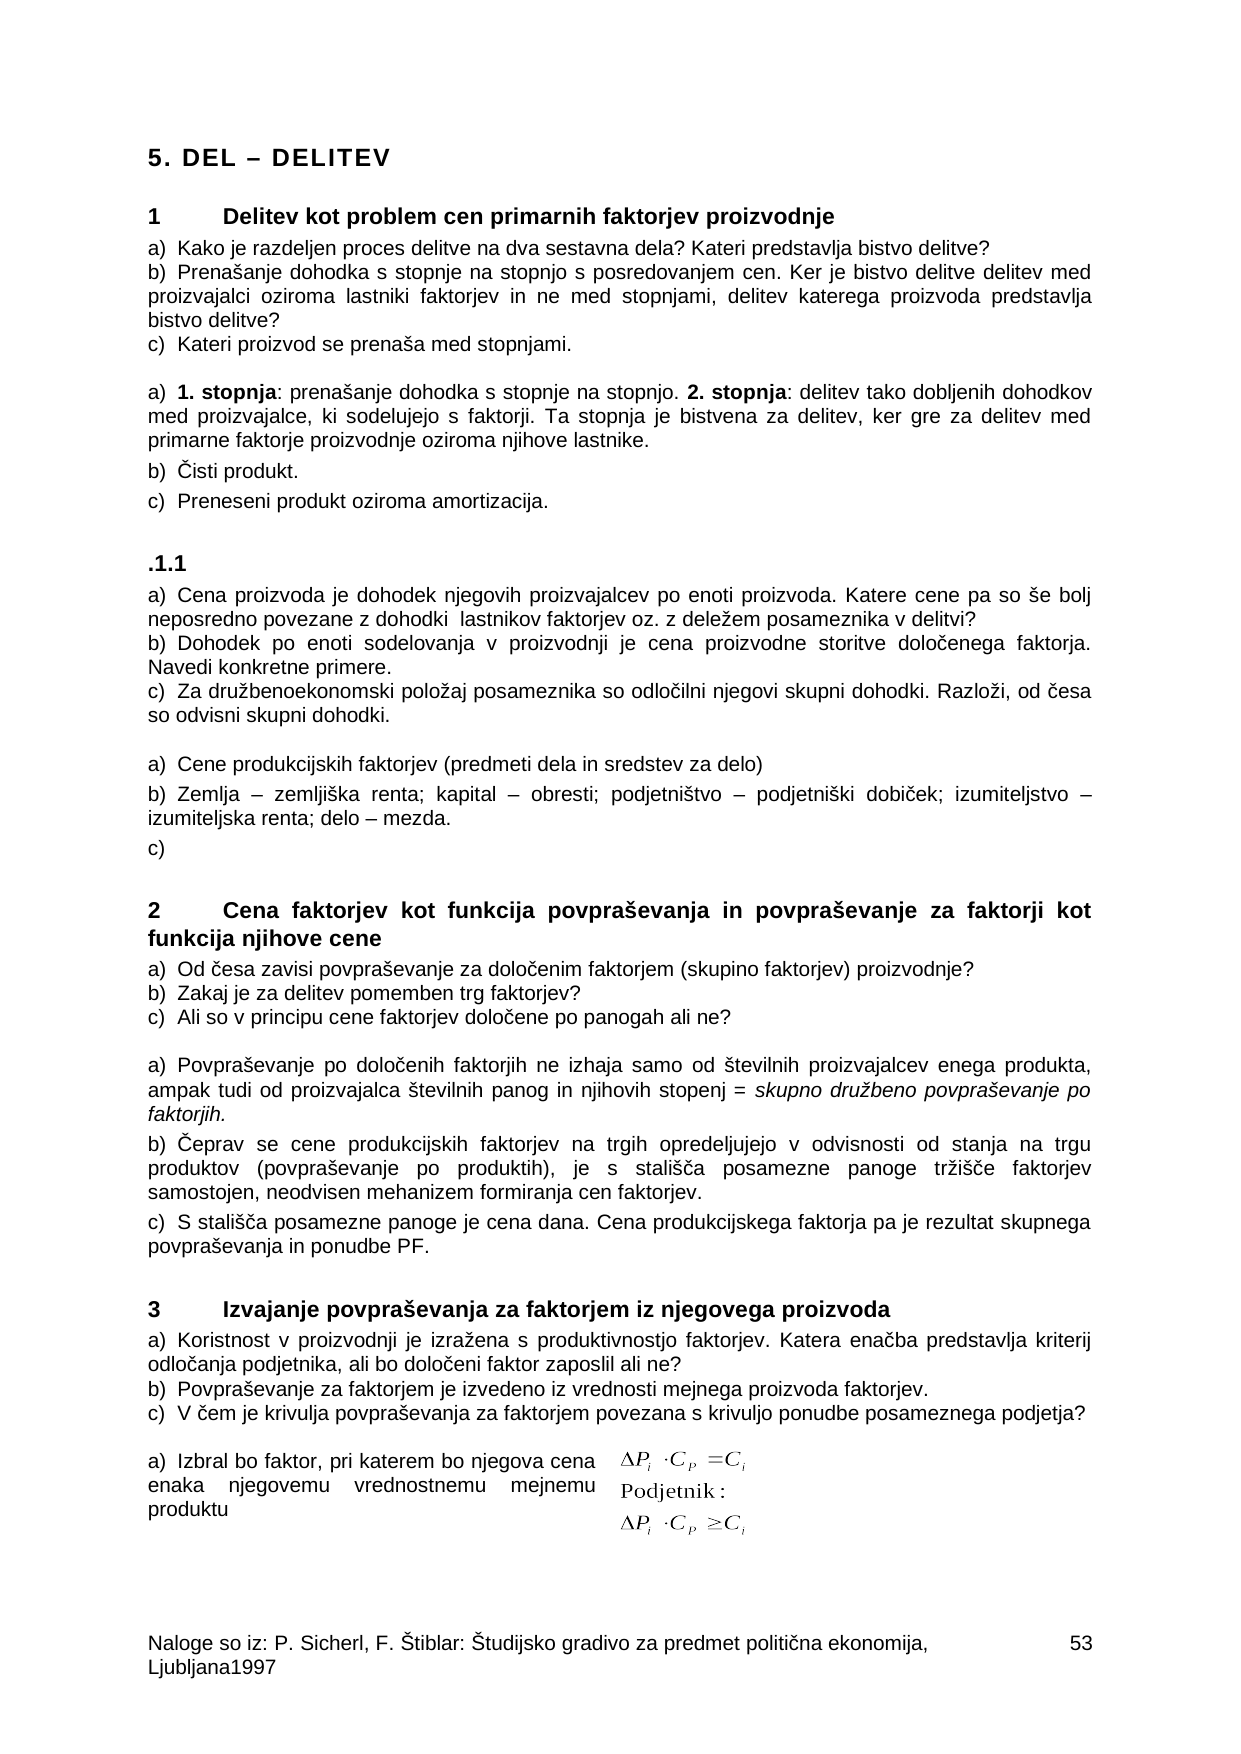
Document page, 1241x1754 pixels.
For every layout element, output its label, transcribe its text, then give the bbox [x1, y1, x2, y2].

subtitle Delitev kot problem cen primarnih faktorjev proizvodnje [148, 203, 1093, 230]
subtitle 5. del – delitev [148, 143, 1093, 172]
list Čeprav se cene produkcijskih faktorjev na trgih opredeljujejo v odvisnosti od stanja na trgu produktov (povpraševanje po produktih), je s stališča posamezne panoge tržišče faktorjev samostojen, neodvisen mehanizem formiranja cen faktorjev. [148, 1132, 1093, 1204]
list Koristnost v proizvodnji je izražena s produktivnostjo faktorjev. Katera enačba predstavlja kriterij odločanja podjetnika, ali bo določeni faktor zaposlil ali ne? [148, 1328, 1093, 1376]
list Kako je razdeljen proces delitve na dva sestavna dela? Kateri predstavlja bistvo delitve? [148, 236, 1093, 260]
list Kateri proizvod se prenaša med stopnjami. [148, 332, 1093, 356]
list Cena proizvoda je dohodek njegovih proizvajalcev po enoti proizvoda. Katere cene pa so še bolj neposredno povezane z dohodki lastnikov faktorjev oz. z deležem posameznika v delitvi? [148, 583, 1093, 631]
list S stališča posamezne panoge je cena dana. Cena produkcijskega faktorja pa je rezultat skupnega povpraševanja in ponudbe PF. [148, 1210, 1093, 1258]
list Cene produkcijskih faktorjev (predmeti dela in sredstev za delo) [148, 751, 1093, 776]
list V čem je krivulja povpraševanja za faktorjem povezana s krivuljo ponudbe posameznega podjetja? [148, 1401, 1093, 1424]
subtitle Izvajanje povpraševanja za faktorjem iz njegovega proizvoda [148, 1295, 1093, 1322]
list Dohodek po enoti sodelovanja v proizvodnji je cena proizvodne storitve določenega faktorja. Navedi konkretne primere. [148, 631, 1093, 679]
list Čisti produkt. [148, 459, 1093, 483]
list Zakaj je za delitev pomemben trg faktorjev? [148, 981, 1093, 1005]
subtitle Cena faktorjev kot funkcija povpraševanja in povpraševanje za faktorji kot funkcija njihove cene [148, 897, 1093, 951]
list Ali so v principu cene faktorjev določene po panogah ali ne? [148, 1005, 1093, 1029]
list Od česa zavisi povpraševanje za določenim faktorjem (skupino faktorjev) proizvodnje? [148, 957, 1093, 981]
list Povpraševanje za faktorjem je izvedeno iz vrednosti mejnega proizvoda faktorjev. [148, 1376, 1093, 1401]
list Zemlja – zemljiška renta; kapital – obresti; podjetništvo – podjetniški dobiček; izumiteljstvo – izumiteljska renta; delo – mezda. [148, 782, 1093, 830]
list Preneseni produkt oziroma amortizacija. [148, 489, 1093, 513]
list Izbral bo faktor, pri katerem bo njegova cena enaka njegovemu vrednostnemu mejnemu produktu [148, 1449, 615, 1521]
list [751, 1449, 1093, 1521]
list Prenašanje dohodka s stopnje na stopnjo s posredovanjem cen. Ker je bistvo delitve delitev med proizvajalci oziroma lastniki faktorjev in ne med stopnjami, delitev katerega proizvoda predstavlja bistvo delitve? [148, 260, 1093, 332]
list [617, 1449, 750, 1521]
list Povpraševanje po določenih faktorjih ne izhaja samo od številnih proizvajalcev enega produkta, ampak tudi od proizvajalca številnih panog in njihovih stopenj = skupno družbeno povpraševanje po faktorjih. [148, 1053, 1093, 1126]
list Za družbenoekonomski položaj posameznika so odločilni njegovi skupni dohodki. Razloži, od česa so odvisni skupni dohodki. [148, 679, 1093, 727]
list 1. stopnja: prenašanje dohodka s stopnje na stopnjo. 2. stopnja: delitev tako dobljenih dohodkov med proizvajalce, ki sodelujejo s faktorji. Ta stopnja je bistvena za delitev, ker gre za delitev med primarne faktorje proizvodnje oziroma njihove lastnike. [148, 380, 1093, 452]
